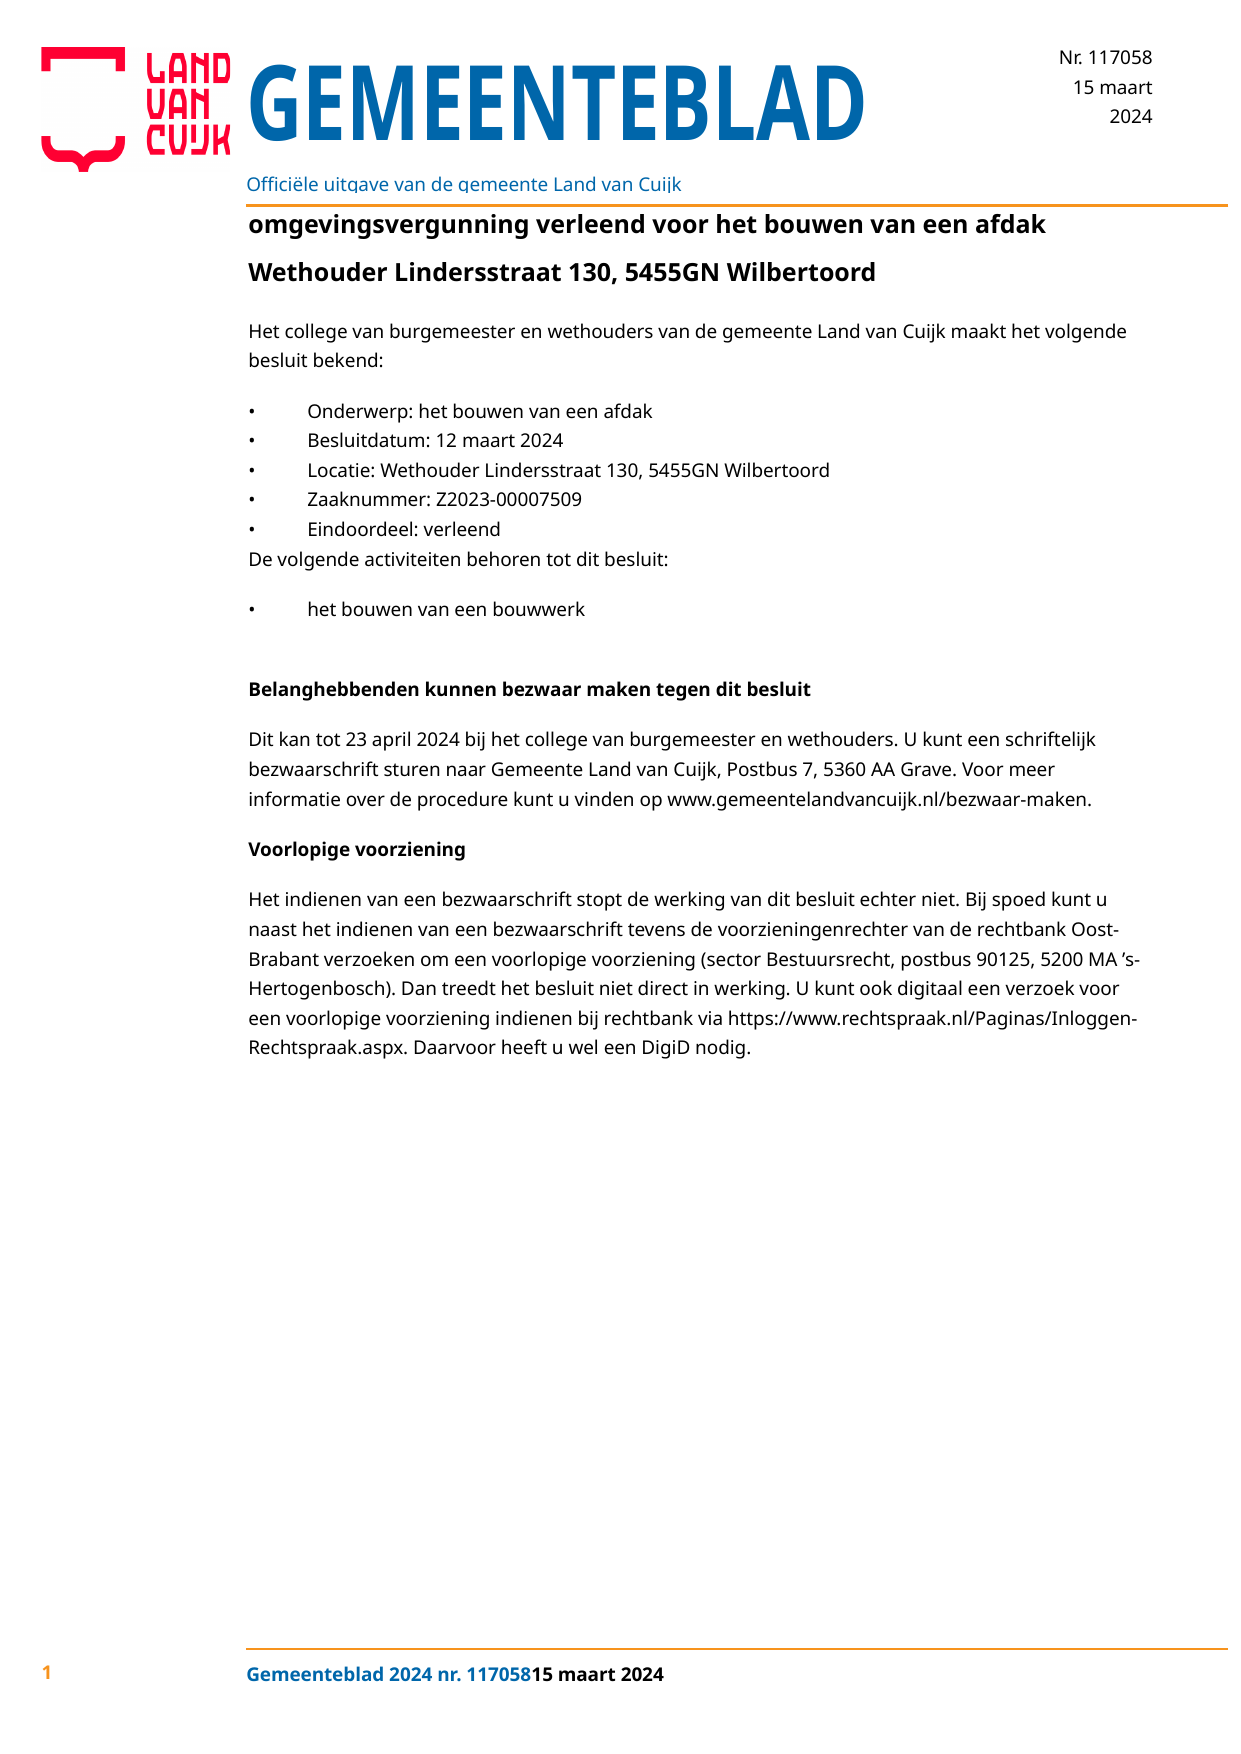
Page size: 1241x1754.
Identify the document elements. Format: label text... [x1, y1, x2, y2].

list Onderwerp: het bouwen van een afdak [248, 398, 1152, 424]
text De volgende activiteiten behoren tot dit besluit: [248, 546, 1152, 572]
list Besluitdatum: 12 maart 2024 [248, 427, 1152, 453]
text Dit kan tot 23 april 2024 bij het college van burgemeester en wethouders. U kunt een schriftelijk bezwaarschrift sturen naar Gemeente Land van Cuijk, Postbus 7, 5360 AA Grave. Voor meer informatie over de procedure kunt u vinden op www.gemeentelandvancuijk.nl/bezwaar-maken. [248, 727, 1152, 812]
text Het indienen van een bezwaarschrift stopt de werking van dit besluit echter niet. Bij spoed kunt u naast het indienen van een bezwaarschrift tevens de voorzieningenrechter van de rechtbank Oost-Brabant verzoeken om een voorlopige voorziening (sector Bestuursrecht, postbus 90125, 5200 MA ’s-Hertogenbosch). Dan treedt het besluit niet direct in werking. U kunt ook digitaal een verzoek voor een voorlopige voorziening indienen bij rechtbank via https://www.rechtspraak.nl/Paginas/Inloggen-Rechtspraak.aspx. Daarvoor heeft u wel een DigiD nodig. [248, 887, 1152, 1060]
list het bouwen van een bouwwerk [248, 596, 1152, 622]
list Zaaknummer: Z2023-00007509 [248, 487, 1152, 512]
list Locatie: Wethouder Lindersstraat 130, 5455GN Wilbertoord [248, 457, 1152, 483]
list Eindoordeel: verleend [248, 516, 1152, 542]
picture [41, 47, 231, 172]
text omgevingsvergunning verleend voor het bouwen van een afdak Wethouder Lindersstraat 130, 5455GN Wilbertoord [248, 207, 1152, 288]
text Het college van burgemeester en wethouders van de gemeente Land van Cuijk maakt het volgende besluit bekend: [248, 318, 1152, 373]
text Belanghebbenden kunnen bezwaar maken tegen dit besluit [248, 676, 1152, 702]
text Voorlopige voorziening [248, 836, 1152, 862]
